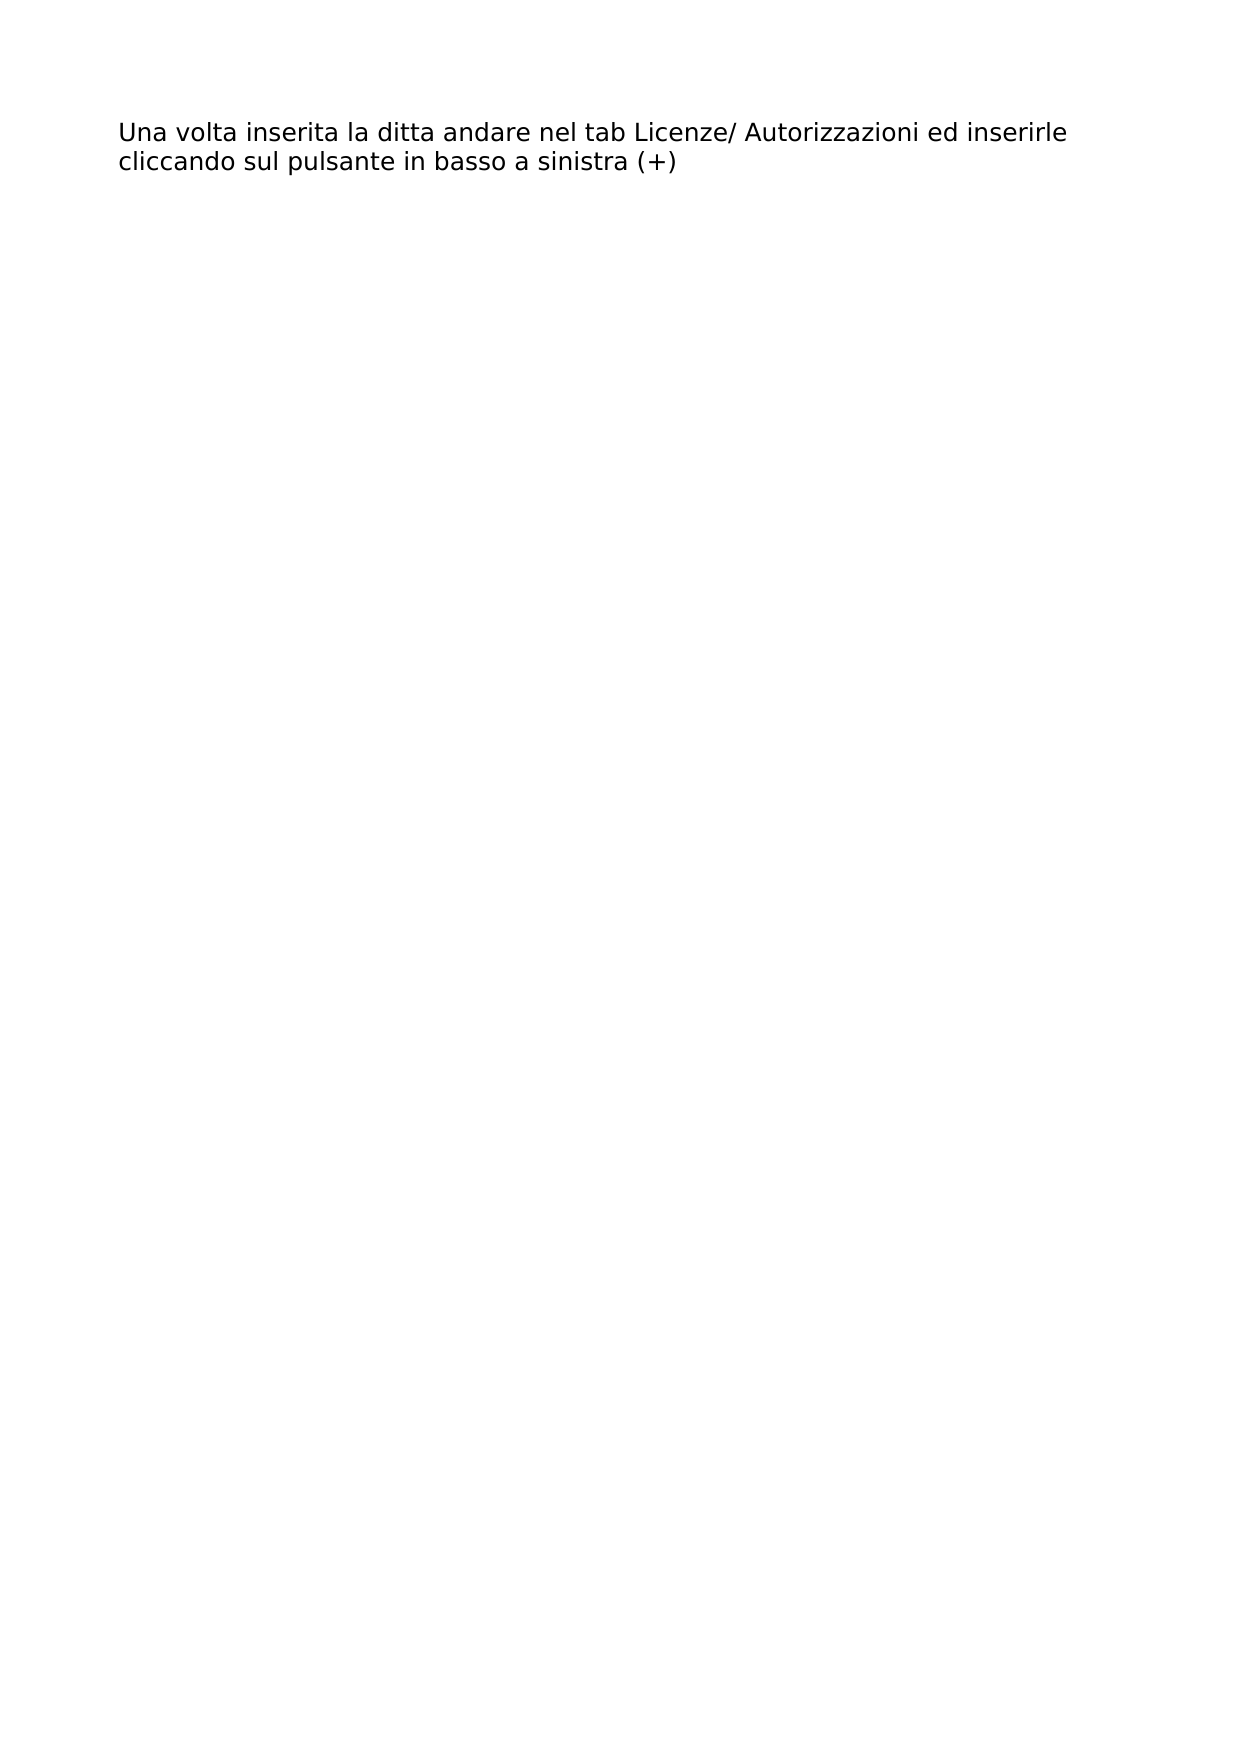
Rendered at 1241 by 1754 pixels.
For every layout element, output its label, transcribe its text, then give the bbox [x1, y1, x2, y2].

text Una volta inserita la ditta andare nel tab Licenze/ Autorizzazioni ed inserirle cliccando sul pulsante in basso a sinistra (+) [118, 118, 1122, 176]
